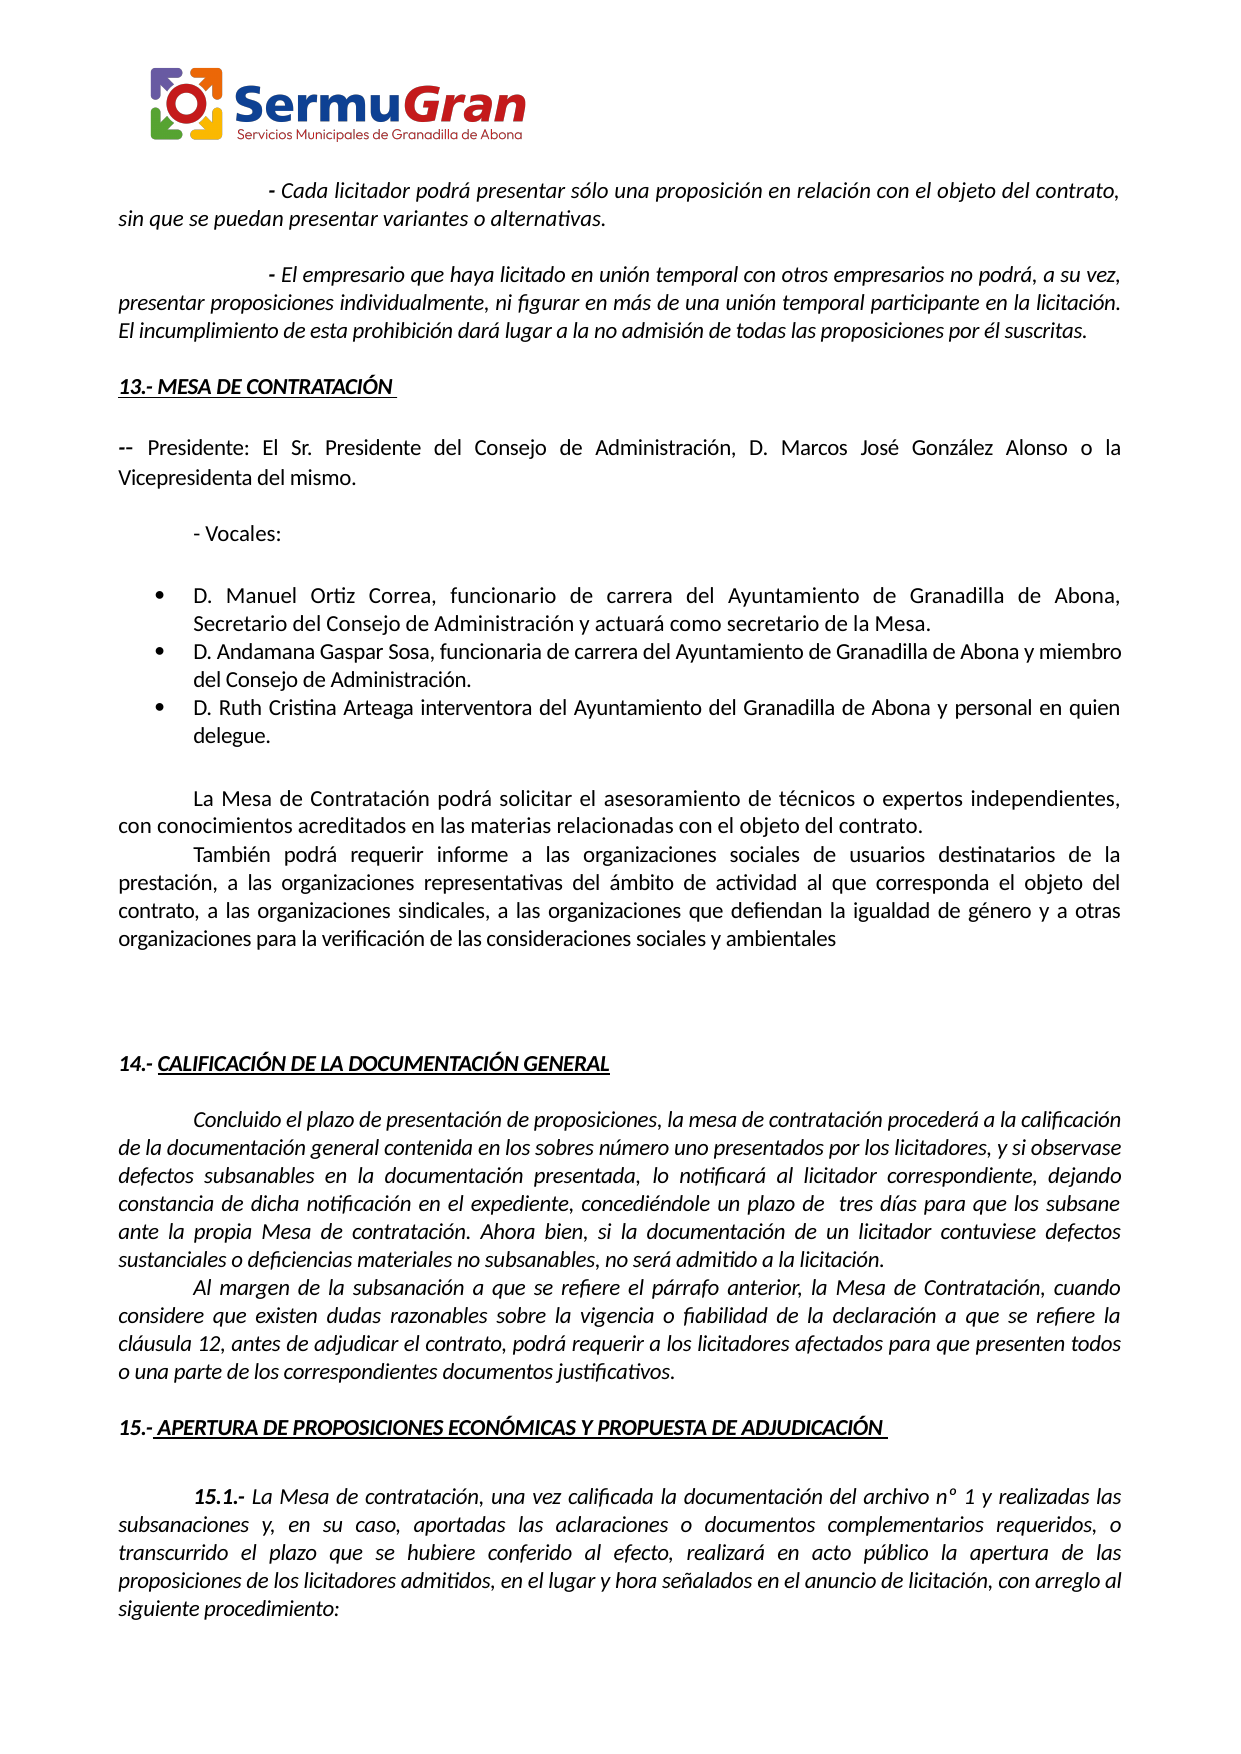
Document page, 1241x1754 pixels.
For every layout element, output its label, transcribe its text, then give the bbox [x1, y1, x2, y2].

picture [133, 83, 543, 123]
text - Vocales: [118, 519, 1122, 547]
text También podrá requerir informe a las organizaciones sociales de usuarios destinatarios de la prestación, a las organizaciones representativas del ámbito de actividad al que corresponda el objeto del contrato, a las organizaciones sindicales, a las organizaciones que defiendan la igualdad de género y a otras organizaciones para la verificación de las consideraciones sociales y ambientales [118, 840, 1122, 952]
text 15.- APERTURA DE PROPOSICIONES ECONÓMICAS Y PROPUESTA DE ADJUDICACIÓN [118, 1413, 1122, 1441]
text 14.- CALIFICACIÓN DE LA DOCUMENTACIÓN GENERAL [118, 1049, 1122, 1077]
text 13.- MESA DE CONTRATACIÓN [118, 372, 1122, 401]
list D. Manuel Ortiz Correa, funcionario de carrera del Ayuntamiento de Granadilla de Abona, Secretario del Consejo de Administración y actuará como secretario de la Mesa. [156, 581, 1122, 637]
text - El empresario que haya licitado en unión temporal con otros empresarios no podrá, a su vez, presentar proposiciones individualmente, ni figurar en más de una unión temporal participante en la licitación. El incumplimiento de esta prohibición dará lugar a la no admisión de todas las proposiciones por él suscritas. [118, 260, 1122, 344]
text Concluido el plazo de presentación de proposiciones, la mesa de contratación procederá a la calificación de la documentación general contenida en los sobres número uno presentados por los licitadores, y si observase defectos subsanables en la documentación presentada, lo notificará al licitador correspondiente, dejando constancia de dicha notificación en el expediente, concediéndole un plazo de tres días para que los subsane ante la propia Mesa de contratación. Ahora bien, si la documentación de un licitador contuviese defectos sustanciales o deficiencias materiales no subsanables, no será admitido a la licitación. [118, 1105, 1122, 1273]
text -- Presidente: El Sr. Presidente del Consejo de Administración, D. Marcos José González Alonso o la Vicepresidenta del mismo. [118, 428, 1122, 491]
list D. Andamana Gaspar Sosa, funcionaria de carrera del Ayuntamiento de Granadilla de Abona y miembro del Consejo de Administración. [156, 637, 1122, 693]
text - Cada licitador podrá presentar sólo una proposición en relación con el objeto del contrato, sin que se puedan presentar variantes o alternativas. [118, 176, 1122, 232]
text Al margen de la subsanación a que se refiere el párrafo anterior, la Mesa de Contratación, cuando considere que existen dudas razonables sobre la vigencia o fiabilidad de la declaración a que se refiere la cláusula 12, antes de adjudicar el contrato, podrá requerir a los licitadores afectados para que presenten todos o una parte de los correspondientes documentos justificativos. [118, 1273, 1122, 1385]
list D. Ruth Cristina Arteaga interventora del Ayuntamiento del Granadilla de Abona y personal en quien delegue. [156, 693, 1122, 749]
text La Mesa de Contratación podrá solicitar el asesoramiento de técnicos o expertos independientes, con conocimientos acreditados en las materias relacionadas con el objeto del contrato. [118, 784, 1122, 840]
text 15.1.- La Mesa de contratación, una vez calificada la documentación del archivo nº 1 y realizadas las subsanaciones y, en su caso, aportadas las aclaraciones o documentos complementarios requeridos, o transcurrido el plazo que se hubiere conferido al efecto, realizará en acto público la apertura de las proposiciones de los licitadores admitidos, en el lugar y hora señalados en el anuncio de licitación, con arreglo al siguiente procedimiento: [118, 1482, 1122, 1622]
